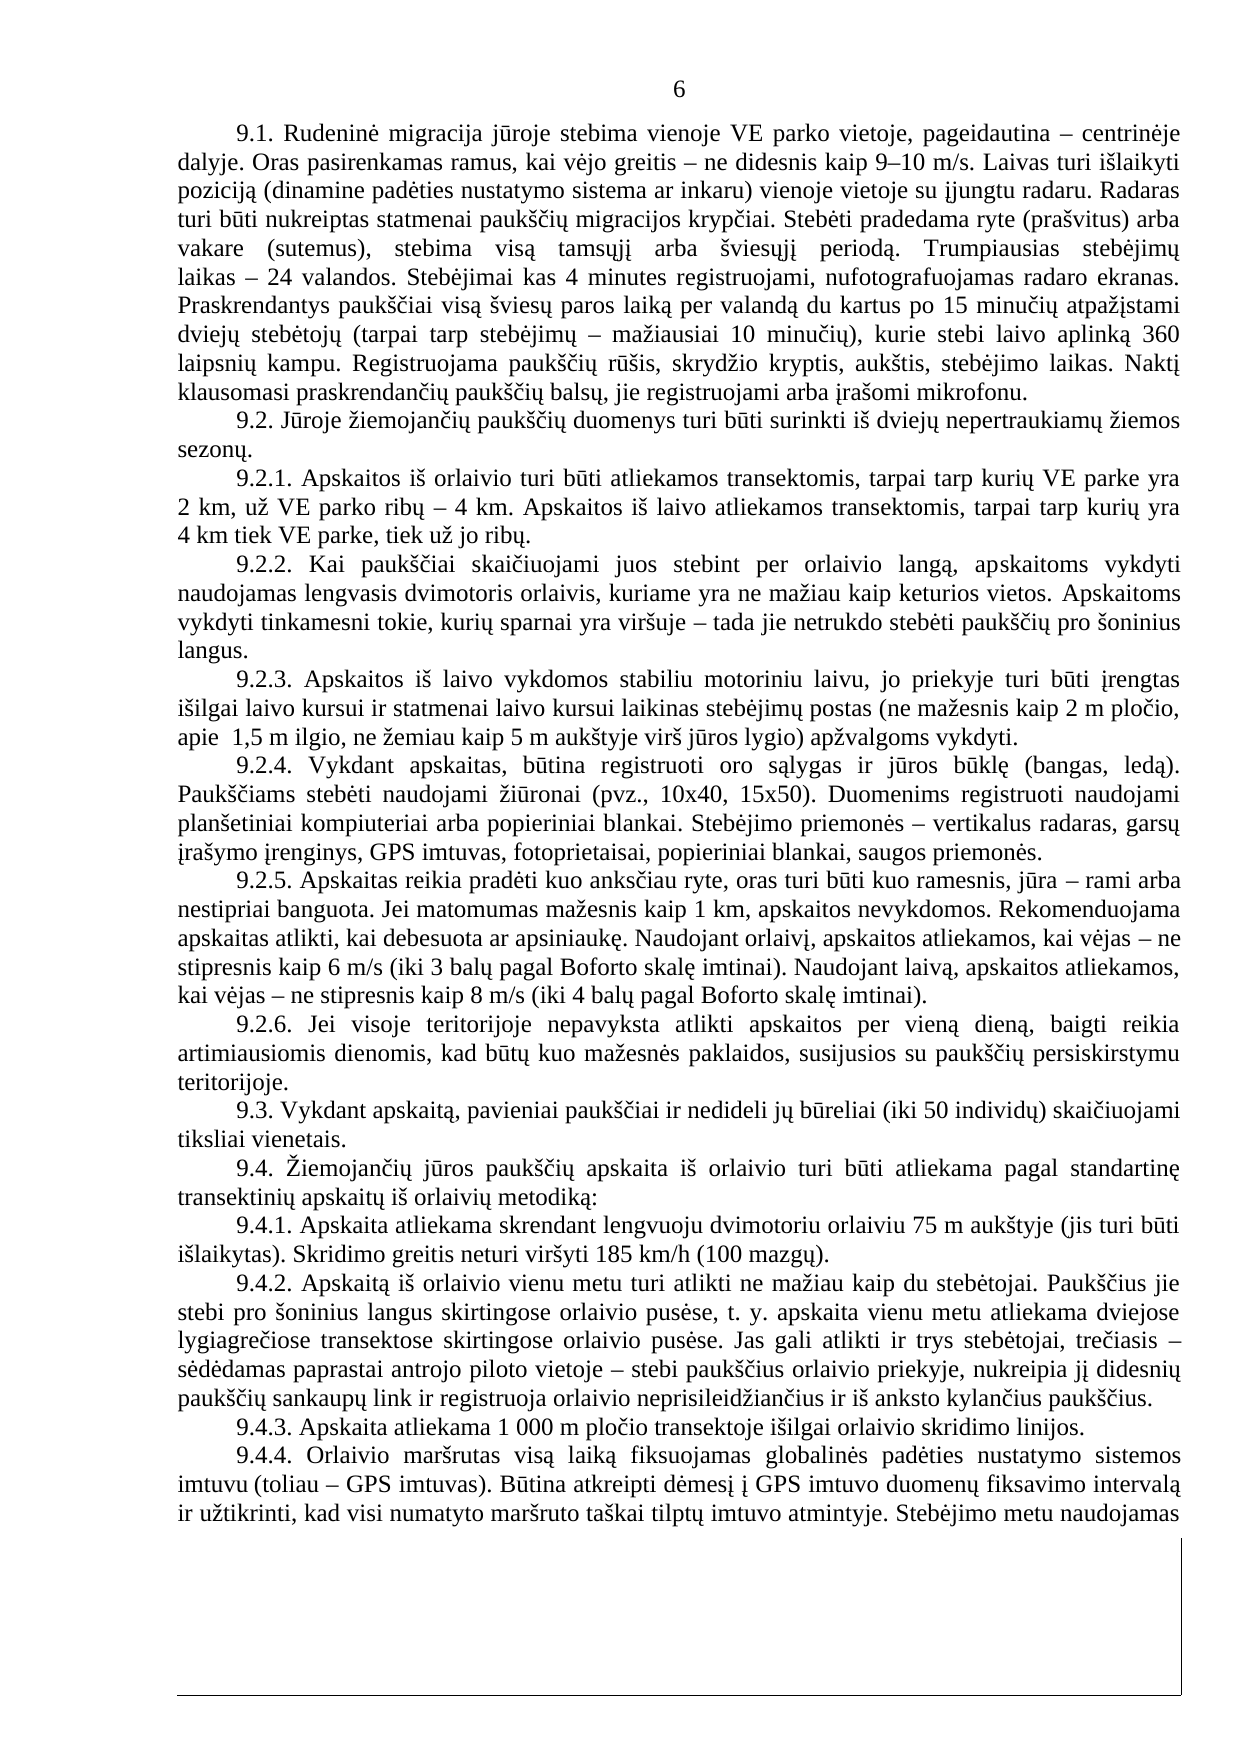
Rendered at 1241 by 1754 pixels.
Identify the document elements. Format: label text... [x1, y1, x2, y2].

text 9.4.2. Apskaitą iš orlaivio vienu metu turi atlikti ne mažiau kaip du stebėtojai. Paukščius jie stebi pro šoninius langus skirtingose orlaivio pusėse, t. y. apskaita vienu metu atliekama dviejose lygiagrečiose transektose skirtingose orlaivio pusėse. Jas gali atlikti ir trys stebėtojai, trečiasis – sėdėdamas paprastai antrojo piloto vietoje – stebi paukščius orlaivio priekyje, nukreipia jį didesnių paukščių sankaupų link ir registruoja orlaivio neprisileidžiančius ir iš anksto kylančius paukščius. [177, 1268, 1181, 1412]
text 9.2. Jūroje žiemojančių paukščių duomenys turi būti surinkti iš dviejų nepertraukiamų žiemos sezonų. [177, 406, 1181, 463]
text 9.2.3. Apskaitos iš laivo vykdomos stabiliu motoriniu laivu, jo priekyje turi būti įrengtas išilgai laivo kursui ir statmenai laivo kursui laikinas stebėjimų postas (ne mažesnis kaip 2 m pločio, apie 1,5 m ilgio, ne žemiau kaip 5 m aukštyje virš jūros lygio) apžvalgoms vykdyti. [177, 664, 1181, 751]
text 9.1. Rudeninė migracija jūroje stebima vienoje VE parko vietoje, pageidautina – centrinėje dalyje. Oras pasirenkamas ramus, kai vėjo greitis – ne didesnis kaip 9–10 m/s. Laivas turi išlaikyti poziciją (dinamine padėties nustatymo sistema ar inkaru) vienoje vietoje su įjungtu radaru. Radaras turi būti nukreiptas statmenai paukščių migracijos krypčiai. Stebėti pradedama ryte (prašvitus) arba vakare (sutemus), stebima visą tamsųjį arba šviesųjį periodą. Trumpiausias stebėjimų laikas – 24 valandos. Stebėjimai kas 4 minutes registruojami, nufotografuojamas radaro ekranas. Praskrendantys paukščiai visą šviesų paros laiką per valandą du kartus po 15 minučių atpažįstami dviejų stebėtojų (tarpai tarp stebėjimų – mažiausiai 10 minučių), kurie stebi laivo aplinką 360 laipsnių kampu. Registruojama paukščių rūšis, skrydžio kryptis, aukštis, stebėjimo laikas. Naktį klausomasi praskrendančių paukščių balsų, jie registruojami arba įrašomi mikrofonu. [177, 118, 1181, 406]
text 9.3. Vykdant apskaitą, pavieniai paukščiai ir nedideli jų būreliai (iki 50 individų) skaičiuojami tiksliai vienetais. [177, 1096, 1181, 1153]
text 9.4.4. Orlaivio maršrutas visą laiką fiksuojamas globalinės padėties nustatymo sistemos imtuvu (toliau – GPS imtuvas). Būtina atkreipti dėmesį į GPS imtuvo duomenų fiksavimo intervalą ir užtikrinti, kad visi numatyto maršruto taškai tilptų imtuvo atmintyje. Stebėjimo metu naudojamas [177, 1441, 1181, 1527]
text 9.2.5. Apskaitas reikia pradėti kuo anksčiau ryte, oras turi būti kuo ramesnis, jūra – rami arba nestipriai banguota. Jei matomumas mažesnis kaip 1 km, apskaitos nevykdomos. Rekomenduojama apskaitas atlikti, kai debesuota ar apsiniaukę. Naudojant orlaivį, apskaitos atliekamos, kai vėjas – ne stipresnis kaip 6 m/s (iki 3 balų pagal Boforto skalę imtinai). Naudojant laivą, apskaitos atliekamos, kai vėjas – ne stipresnis kaip 8 m/s (iki 4 balų pagal Boforto skalę imtinai). [177, 866, 1181, 1009]
text 9.2.1. Apskaitos iš orlaivio turi būti atliekamos transektomis, tarpai tarp kurių VE parke yra 2 km, už VE parko ribų – 4 km. Apskaitos iš laivo atliekamos transektomis, tarpai tarp kurių yra 4 km tiek VE parke, tiek už jo ribų. [177, 463, 1181, 549]
text 9.2.6. Jei visoje teritorijoje nepavyksta atlikti apskaitos per vieną dieną, baigti reikia artimiausiomis dienomis, kad būtų kuo mažesnės paklaidos, susijusios su paukščių persiskirstymu teritorijoje. [177, 1009, 1181, 1096]
text 9.2.2. Kai paukščiai skaičiuojami juos stebint per orlaivio langą, apskaitoms vykdyti naudojamas lengvasis dvimotoris orlaivis, kuriame yra ne mažiau kaip keturios vietos. Apskaitoms vykdyti tinkamesni tokie, kurių sparnai yra viršuje – tada jie netrukdo stebėti paukščių pro šoninius langus. [177, 549, 1181, 664]
text 9.4.3. Apskaita atliekama 1 000 m pločio transektoje išilgai orlaivio skridimo linijos. [177, 1412, 1181, 1441]
text 9.4.1. Apskaita atliekama skrendant lengvuoju dvimotoriu orlaiviu 75 m aukštyje (jis turi būti išlaikytas). Skridimo greitis neturi viršyti 185 km/h (100 mazgų). [177, 1211, 1181, 1268]
text 9.4. Žiemojančių jūros paukščių apskaita iš orlaivio turi būti atliekama pagal standartinę transektinių apskaitų iš orlaivių metodiką: [177, 1153, 1181, 1211]
text 9.2.4. Vykdant apskaitas, būtina registruoti oro sąlygas ir jūros būklę (bangas, ledą). Paukščiams stebėti naudojami žiūronai (pvz., 10x40, 15x50). Duomenims registruoti naudojami planšetiniai kompiuteriai arba popieriniai blankai. Stebėjimo priemonės – vertikalus radaras, garsų įrašymo įrenginys, GPS imtuvas, fotoprietaisai, popieriniai blankai, saugos priemonės. [177, 751, 1181, 866]
